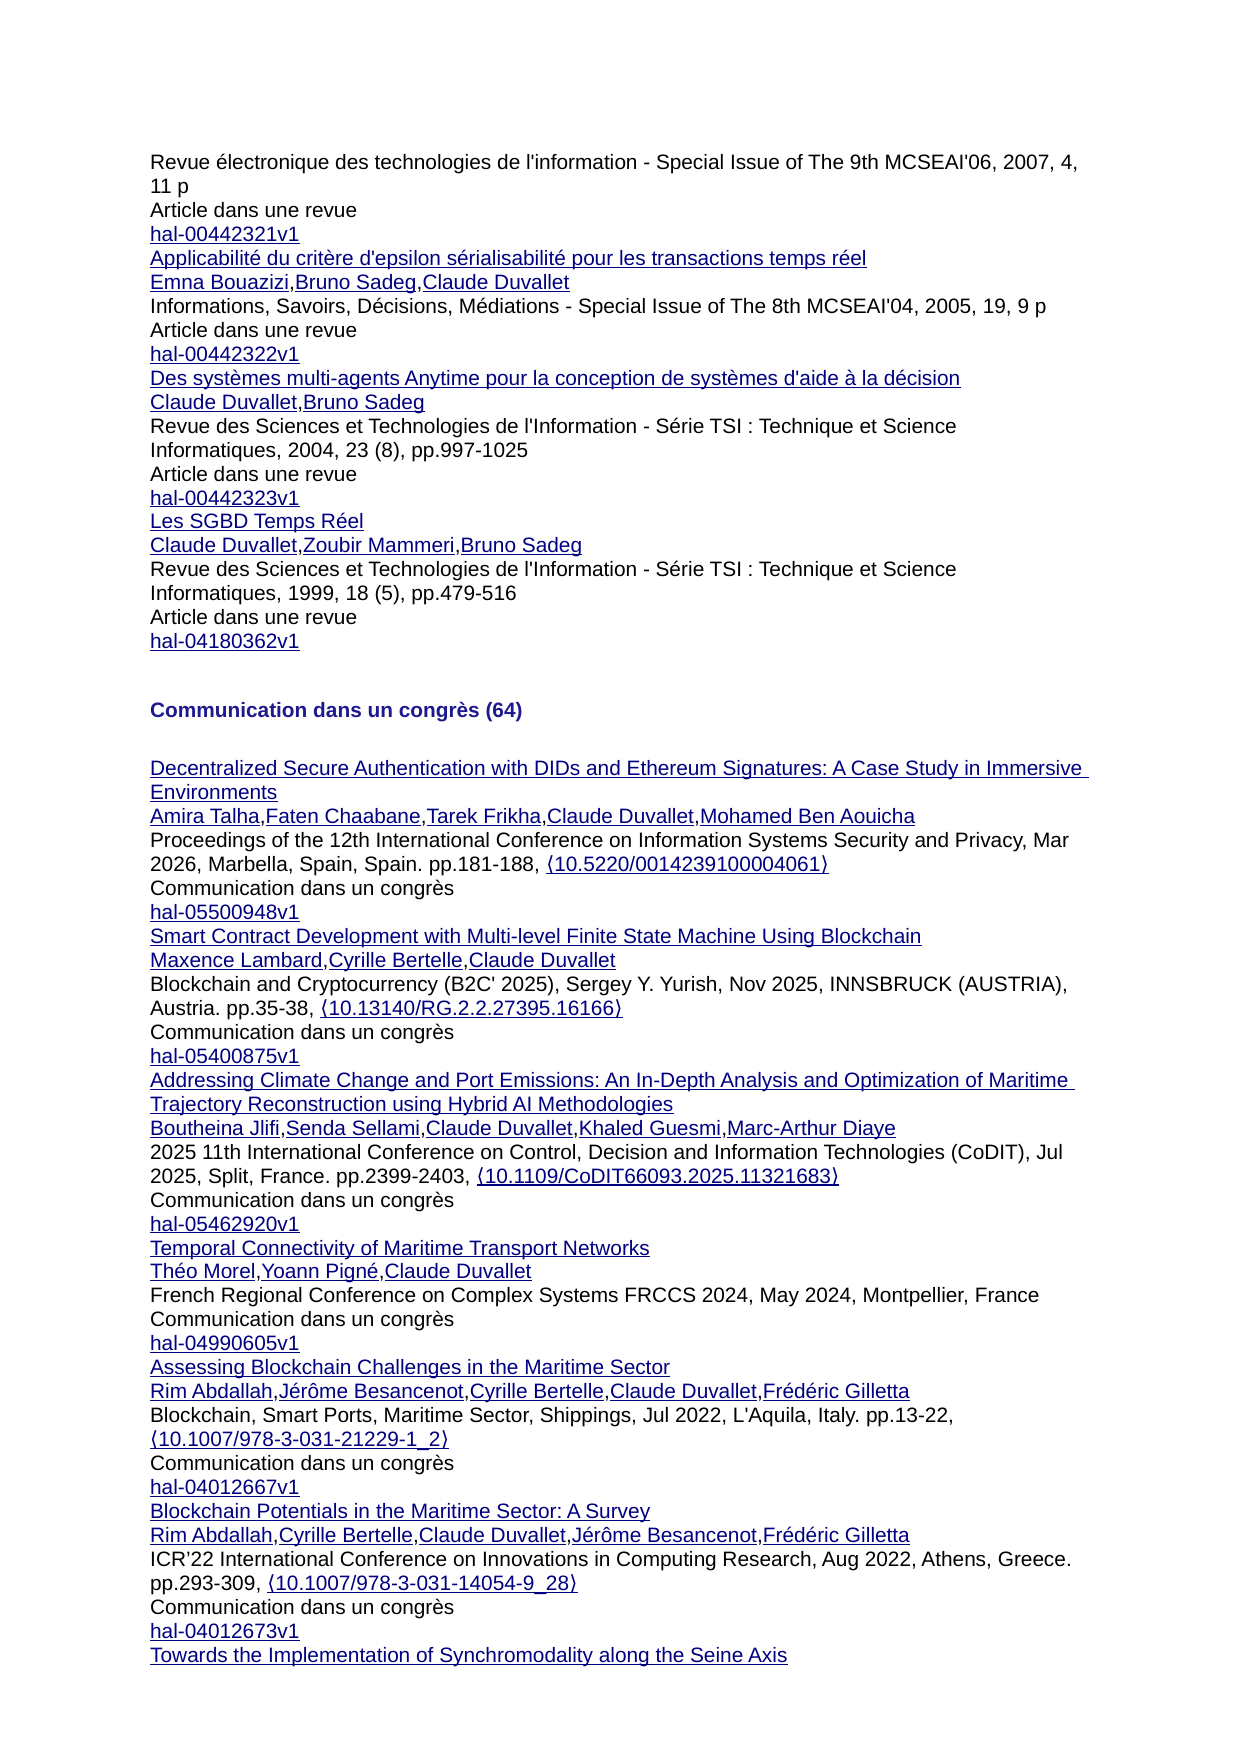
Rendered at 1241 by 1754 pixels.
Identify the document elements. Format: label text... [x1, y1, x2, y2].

table_cell Applicabilité du critère d'epsilon sérialisabilité pour les transactions temps réel Emna Bouazizi,Bruno Sadeg,Claude Duvallet Informations, Savoirs, Décisions, Médiations - Special Issue of The 8th MCSEAI'04, 2005, 19, 9 p Article dans une revue hal-00442322v1 [150, 246, 1090, 366]
table_cell Blockchain Potentials in the Maritime Sector: A Survey Rim Abdallah,Cyrille Bertelle,Claude Duvallet,Jérôme Besancenot,Frédéric Gilletta ICR’22 International Conference on Innovations in Computing Research, Aug 2022, Athens, Greece. pp.293-309, ⟨10.1007/978-3-031-14054-9_28⟩ Communication dans un congrès hal-04012673v1 [150, 1499, 1090, 1643]
table_header Decentralized Secure Authentication with DIDs and Ethereum Signatures: A Case Study in Immersive Environments Amira Talha,Faten Chaabane,Tarek Frikha,Claude Duvallet,Mohamed Ben Aouicha Proceedings of the 12th International Conference on Information Systems Security and Privacy, Mar 2026, Marbella, Spain, Spain. pp.181-188, ⟨10.5220/0014239100004061⟩ Communication dans un congrès hal-05500948v1 [150, 756, 1090, 924]
table_cell Des systèmes multi-agents Anytime pour la conception de systèmes d'aide à la décision Claude Duvallet,Bruno Sadeg Revue des Sciences et Technologies de l'Information - Série TSI : Technique et Science Informatiques, 2004, 23 (8), pp.997-1025 Article dans une revue hal-00442323v1 [150, 366, 1090, 509]
table_cell Temporal Connectivity of Maritime Transport Networks Théo Morel,Yoann Pigné,Claude Duvallet French Regional Conference on Complex Systems FRCCS 2024, May 2024, Montpellier, France Communication dans un congrès hal-04990605v1 [150, 1235, 1090, 1355]
table_cell Assessing Blockchain Challenges in the Maritime Sector Rim Abdallah,Jérôme Besancenot,Cyrille Bertelle,Claude Duvallet,Frédéric Gilletta Blockchain, Smart Ports, Maritime Sector, Shippings, Jul 2022, L'Aquila, Italy. pp.13-22, ⟨10.1007/978-3-031-21229-1_2⟩ Communication dans un congrès hal-04012667v1 [150, 1355, 1090, 1499]
table_cell Towards the Implementation of Synchromodality along the Seine Axis [150, 1643, 1090, 1667]
table_cell Les SGBD Temps Réel Claude Duvallet,Zoubir Mammeri,Bruno Sadeg Revue des Sciences et Technologies de l'Information - Série TSI : Technique et Science Informatiques, 1999, 18 (5), pp.479-516 Article dans une revue hal-04180362v1 [150, 509, 1090, 653]
table_cell Addressing Climate Change and Port Emissions: An In-Depth Analysis and Optimization of Maritime Trajectory Reconstruction using Hybrid AI Methodologies Boutheina Jlifi,Senda Sellami,Claude Duvallet,Khaled Guesmi,Marc-Arthur Diaye 2025 11th International Conference on Control, Decision and Information Technologies (CoDIT), Jul 2025, Split, France. pp.2399-2403, ⟨10.1109/CoDIT66093.2025.11321683⟩ Communication dans un congrès hal-05462920v1 [150, 1068, 1090, 1235]
table_cell Smart Contract Development with Multi-level Finite State Machine Using Blockchain Maxence Lambard,Cyrille Bertelle,Claude Duvallet Blockchain and Cryptocurrency (B2C' 2025), Sergey Y. Yurish, Nov 2025, INNSBRUCK (AUSTRIA), Austria. pp.35-38, ⟨10.13140/RG.2.2.27395.16166⟩ Communication dans un congrès hal-05400875v1 [150, 924, 1090, 1068]
table_cell Revue électronique des technologies de l'information - Special Issue of The 9th MCSEAI'06, 2007, 4, 11 p Article dans une revue hal-00442321v1 [150, 150, 1090, 246]
subtitle Communication dans un congrès (64) [150, 698, 1090, 722]
